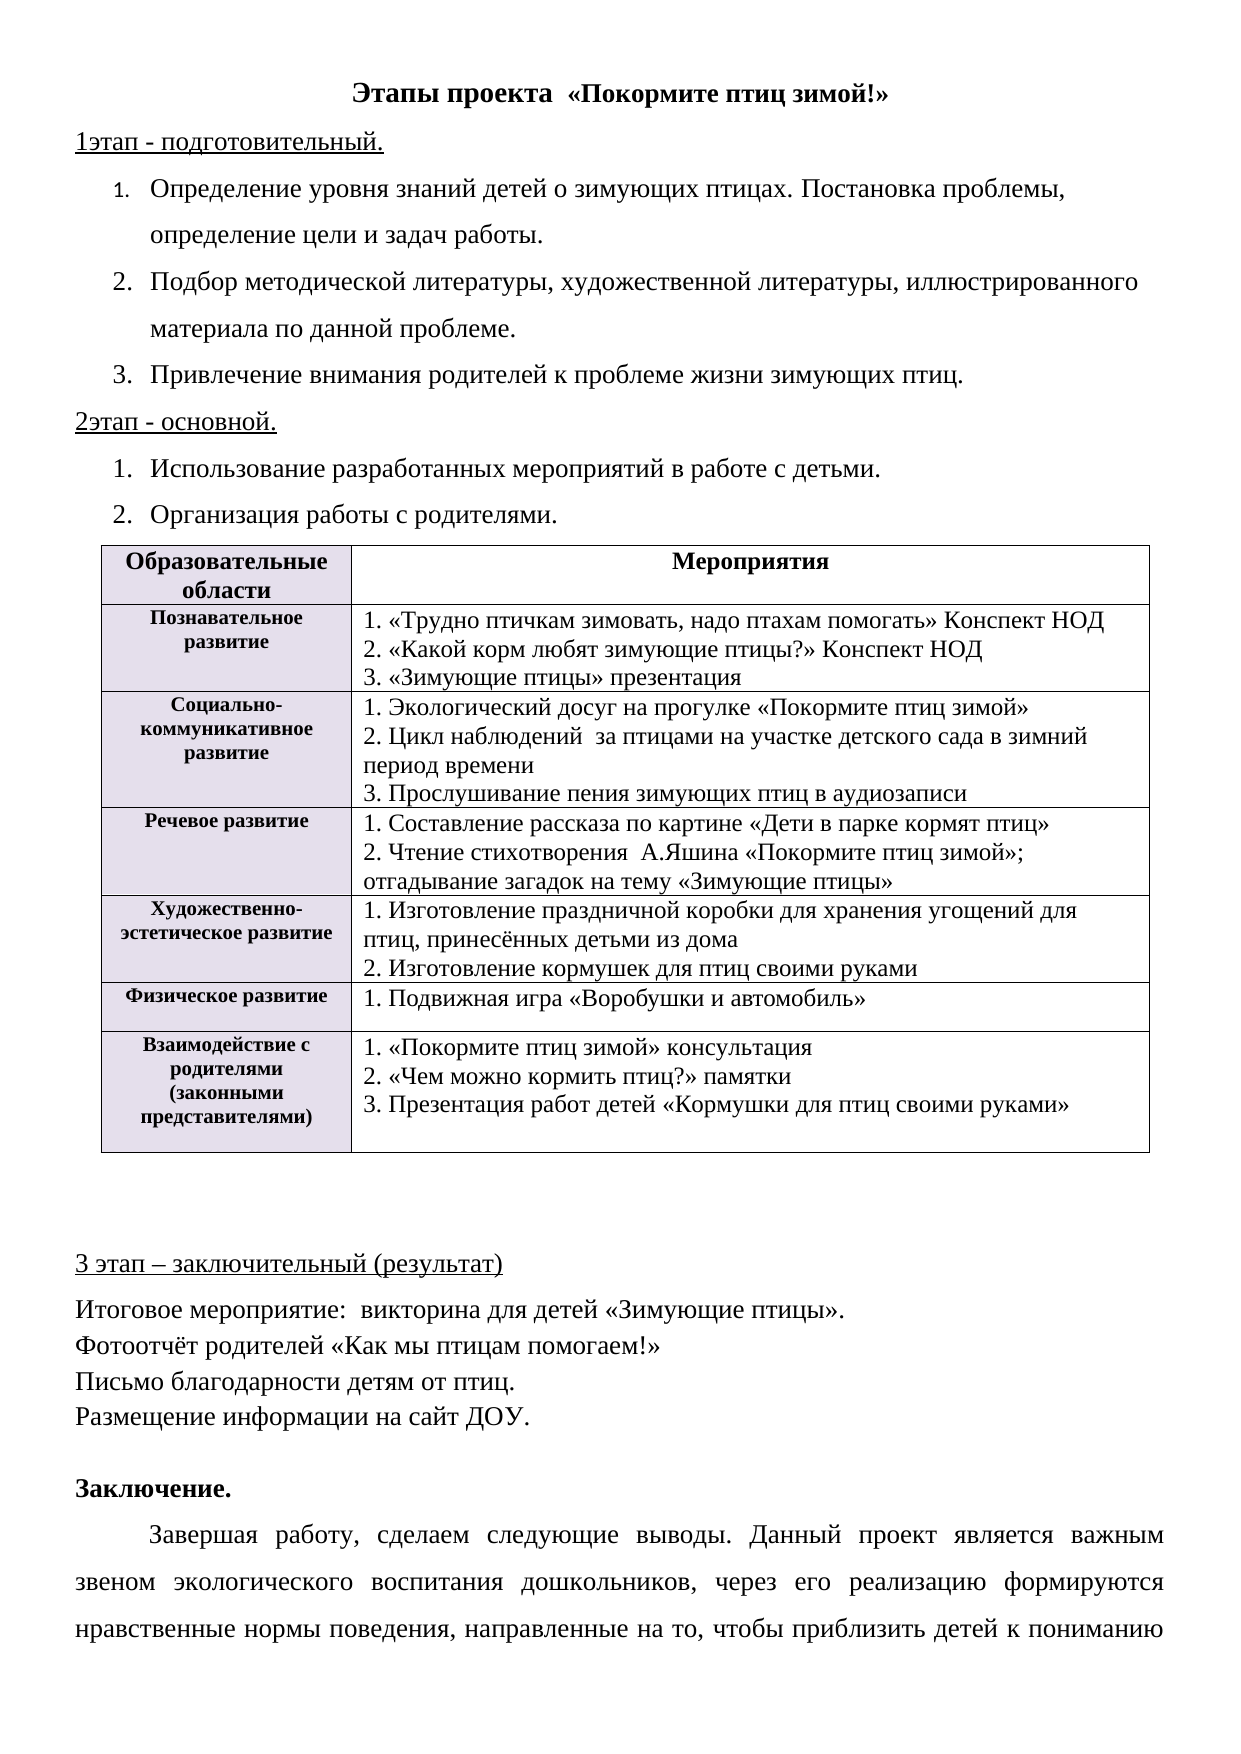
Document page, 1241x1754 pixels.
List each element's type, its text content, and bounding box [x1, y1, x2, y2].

text Завершая работу, сделаем следующие выводы. Данный проект является важным звеном экологического воспитания дошкольников, через его реализацию формируются нравственные нормы поведения, направленные на то, чтобы приблизить детей к пониманию [75, 1519, 1165, 1643]
text 3 этап – заключительный (результат) [75, 1247, 1165, 1278]
table_cell 1. Изготовление праздничной коробки для хранения угощений для птиц, принесённых детьми из дома 2. Изготовление кормушек для птиц своими руками [352, 896, 1149, 982]
table_cell Речевое развитие [102, 808, 351, 894]
table_cell 1. Подвижная игра «Воробушки и автомобиль» [352, 983, 1149, 1031]
text 1этап - подготовительный. [75, 125, 1165, 156]
table_cell Познавательное развитие [102, 605, 351, 691]
list Организация работы с родителями. [112, 499, 1165, 530]
text Заключение. [75, 1472, 1165, 1503]
list Определение уровня знаний детей о зимующих птицах. Постановка проблемы, определение цели и задач работы. [112, 172, 1165, 250]
table_header Образовательные области [102, 546, 351, 604]
table_cell 1. «Трудно птичкам зимовать, надо птахам помогать» Конспект НОД 2. «Какой корм любят зимующие птицы?» Конспект НОД 3. «Зимующие птицы» презентация [352, 605, 1149, 691]
list Подбор методической литературы, художественной литературы, иллюстрированного материала по данной проблеме. [112, 265, 1165, 343]
table_cell Социально-коммуникативное развитие [102, 692, 351, 807]
list Привлечение внимания родителей к проблеме жизни зимующих птиц. [112, 359, 1165, 390]
table_cell 1. Экологический досуг на прогулке «Покормите птиц зимой» 2. Цикл наблюдений за птицами на участке детского сада в зимний период времени 3. Прослушивание пения зимующих птиц в аудиозаписи [352, 692, 1149, 807]
text Этапы проекта «Покормите птиц зимой!» [75, 75, 1165, 108]
text Фотоотчёт родителей «Как мы птицам помогаем!» [75, 1329, 1165, 1360]
text Размещение информации на сайт ДОУ. [75, 1401, 1165, 1432]
text 2этап - основной. [75, 405, 1165, 436]
table_cell 1. «Покормите птиц зимой» консультация 2. «Чем можно кормить птиц?» памятки 3. Презентация работ детей «Кормушки для птиц своими руками» [352, 1032, 1149, 1152]
text Итоговое мероприятие: викторина для детей «Зимующие птицы». [75, 1293, 1165, 1324]
list Использование разработанных мероприятий в работе с детьми. [112, 452, 1165, 483]
table_cell Взаимодействие с родителями (законными представителями) [102, 1032, 351, 1152]
text Письмо благодарности детям от птиц. [75, 1365, 1165, 1396]
table_header Мероприятия [352, 546, 1149, 604]
table_cell 1. Составление рассказа по картине «Дети в парке кормят птиц» 2. Чтение стихотворения А.Яшина «Покормите птиц зимой»; отгадывание загадок на тему «Зимующие птицы» [352, 808, 1149, 894]
table_cell Физическое развитие [102, 983, 351, 1031]
table_cell Художественно-эстетическое развитие [102, 896, 351, 982]
